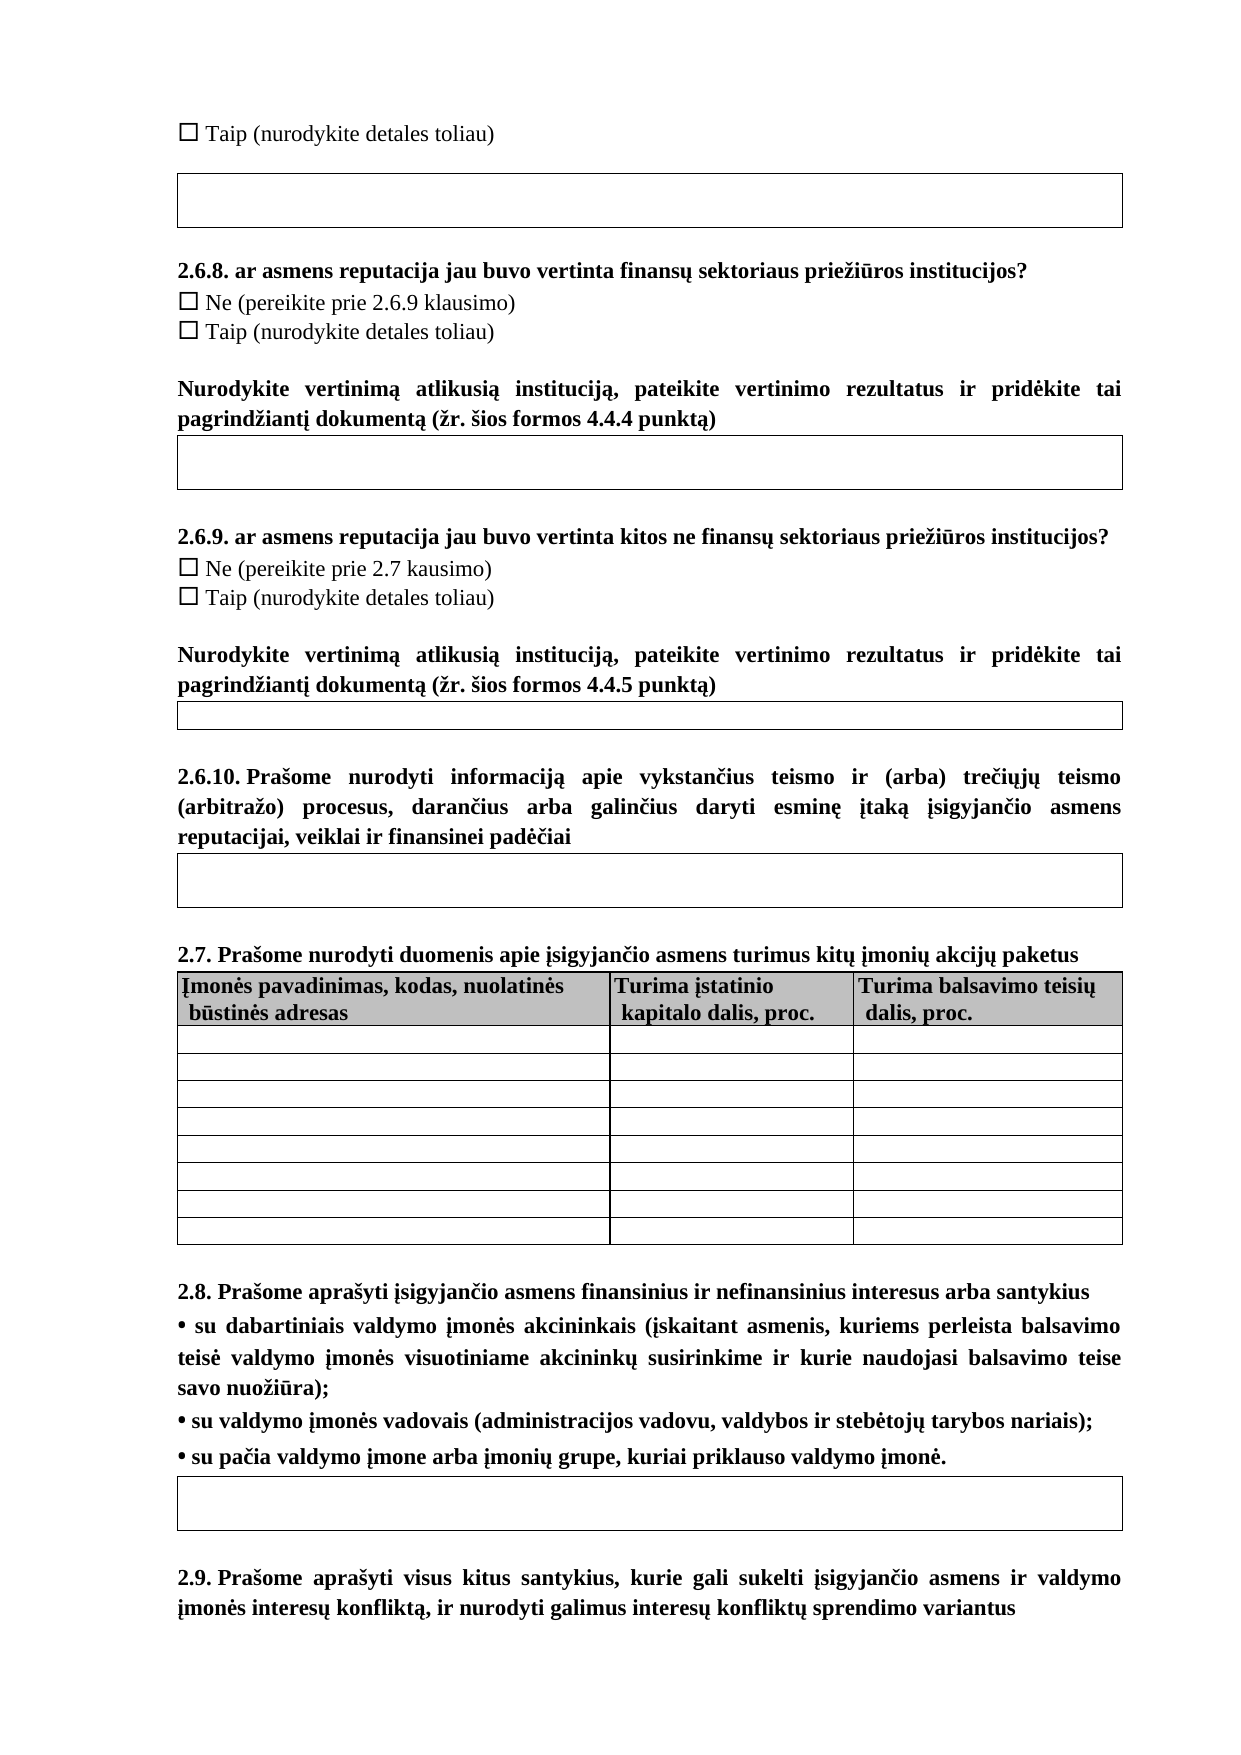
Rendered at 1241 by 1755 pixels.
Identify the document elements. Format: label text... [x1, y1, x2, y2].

table_cell [178, 1218, 609, 1244]
text Nurodykite vertinimą atlikusią instituciją, pateikite vertinimo rezultatus ir pridėkite tai pagrindžiantį dokumentą (žr. šios formos 4.4.5 punktą) [177, 641, 1122, 697]
table_cell [854, 1108, 1122, 1135]
table_cell [854, 1218, 1122, 1244]
table_cell [611, 1108, 853, 1135]
text • su dabartiniais valdymo įmonės akcininkais (įskaitant asmenis, kuriems perleista balsavimo teisė valdymo įmonės visuotiniame akcininkų susirinkime ir kurie naudojasi balsavimo teise savo nuožiūra); [177, 1308, 1122, 1400]
text 2.6.8. ar asmens reputacija jau buvo vertinta finansų sektoriaus priežiūros institucijos? [177, 257, 1122, 283]
table_cell [854, 1191, 1122, 1217]
table_header [178, 854, 1122, 907]
table_header [178, 702, 1122, 729]
table_cell [178, 1191, 609, 1217]
table_cell [178, 1081, 609, 1107]
table_cell [854, 1081, 1122, 1107]
table_header Įmonės pavadinimas, kodas, nuolatinės būstinės adresas [178, 973, 609, 1025]
table_cell [854, 1136, 1122, 1162]
text [] Taip (nurodykite detales toliau) [177, 316, 1122, 344]
table_header Turima įstatinio kapitalo dalis, proc. [611, 973, 853, 1025]
table_cell [611, 1136, 853, 1162]
table_cell [178, 1136, 609, 1162]
table_header [178, 174, 1122, 227]
table_cell [611, 1191, 853, 1217]
text 2.6.9. ar asmens reputacija jau buvo vertinta kitos ne finansų sektoriaus priežiūros institucijos? [177, 523, 1122, 549]
table_cell [611, 1218, 853, 1244]
table_header Turima balsavimo teisių dalis, proc. [854, 973, 1122, 1025]
table_cell [178, 1108, 609, 1135]
table_cell [178, 1163, 609, 1189]
text 2.9. Prašome aprašyti visus kitus santykius, kurie gali sukelti įsigyjančio asmens ir valdymo įmonės interesų konfliktą, ir nurodyti galimus interesų konfliktų sprendimo variantus [177, 1564, 1122, 1620]
table_cell [611, 1026, 853, 1052]
table_cell [178, 1054, 609, 1080]
table_cell [611, 1081, 853, 1107]
text [] Taip (nurodykite detales toliau) [177, 118, 1122, 147]
table_cell [854, 1026, 1122, 1052]
text 2.6.10. Prašome nurodyti informaciją apie vykstančius teismo ir (arba) trečiųjų teismo (arbitražo) procesus, darančius arba galinčius daryti esminę įtaką įsigyjančio asmens reputacijai, veiklai ir finansinei padėčiai [177, 763, 1122, 849]
text • su pačia valdymo įmone arba įmonių grupe, kuriai priklauso valdymo įmonė. [177, 1440, 1122, 1471]
text [] Ne (pereikite prie 2.6.9 klausimo) [177, 287, 1122, 316]
text 2.8. Prašome aprašyti įsigyjančio asmens finansinius ir nefinansinius interesus arba santykius [177, 1278, 1122, 1305]
table_header [178, 436, 1122, 489]
text Nurodykite vertinimą atlikusią instituciją, pateikite vertinimo rezultatus ir pridėkite tai pagrindžiantį dokumentą (žr. šios formos 4.4.4 punktą) [177, 375, 1122, 431]
table_cell [611, 1054, 853, 1080]
table_cell [178, 1026, 609, 1052]
table_cell [854, 1163, 1122, 1189]
table_cell [611, 1163, 853, 1189]
text 2.7. Prašome nurodyti duomenis apie įsigyjančio asmens turimus kitų įmonių akcijų paketus [177, 941, 1122, 967]
text [] Taip (nurodykite detales toliau) [177, 582, 1122, 611]
table_cell [854, 1054, 1122, 1080]
text [] Ne (pereikite prie 2.7 kausimo) [177, 553, 1122, 582]
table_header [178, 1477, 1122, 1530]
text • su valdymo įmonės vadovais (administracijos vadovu, valdybos ir stebėtojų tarybos nariais); [177, 1404, 1122, 1435]
